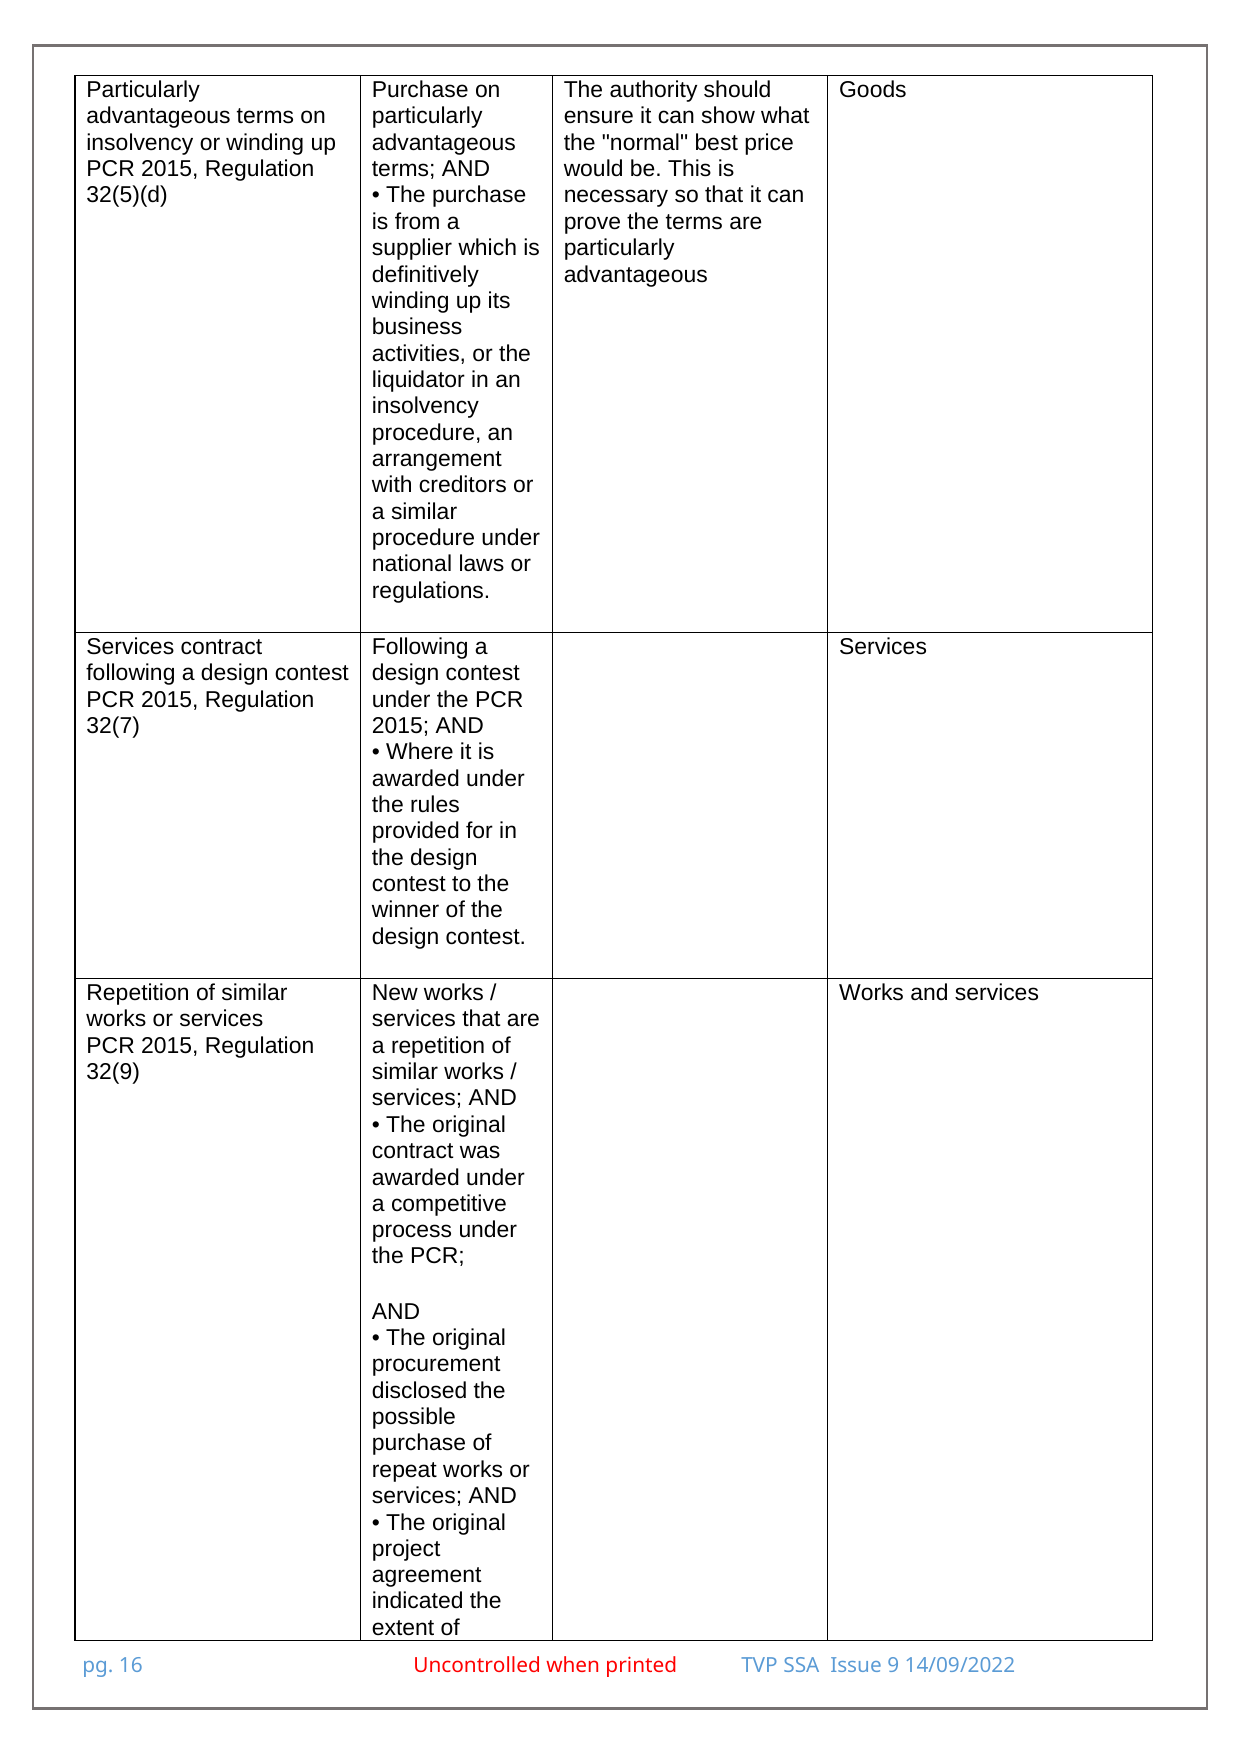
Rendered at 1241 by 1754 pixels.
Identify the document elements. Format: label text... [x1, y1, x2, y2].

table_cell [553, 979, 827, 1640]
table_cell Particularly advantageous terms on insolvency or winding up PCR 2015, Regulation 32(5)(d) [76, 76, 360, 632]
table_cell Works and services [828, 979, 1152, 1640]
table_cell New works / services that are a repetition of similar works / services; AND • The original contract was awarded under a competitive process under the PCR; AND • The original procurement disclosed the possible purchase of repeat works or services; AND • The original project agreement indicated the extent of [361, 979, 552, 1640]
table_cell Services contract following a design contest PCR 2015, Regulation 32(7) [76, 633, 360, 978]
table_cell Following a design contest under the PCR 2015; AND • Where it is awarded under the rules provided for in the design contest to the winner of the design contest. [361, 633, 552, 978]
table_cell Repetition of similar works or services PCR 2015, Regulation 32(9) [76, 979, 360, 1640]
table_cell Purchase on particularly advantageous terms; AND • The purchase is from a supplier which is definitively winding up its business activities, or the liquidator in an insolvency procedure, an arrangement with creditors or a similar procedure under national laws or regulations. [361, 76, 552, 632]
table_cell The authority should ensure it can show what the "normal" best price would be. This is necessary so that it can prove the terms are particularly advantageous [553, 76, 827, 632]
table_cell Services [828, 633, 1152, 978]
table_cell Goods [828, 76, 1152, 632]
table_cell [553, 633, 827, 978]
